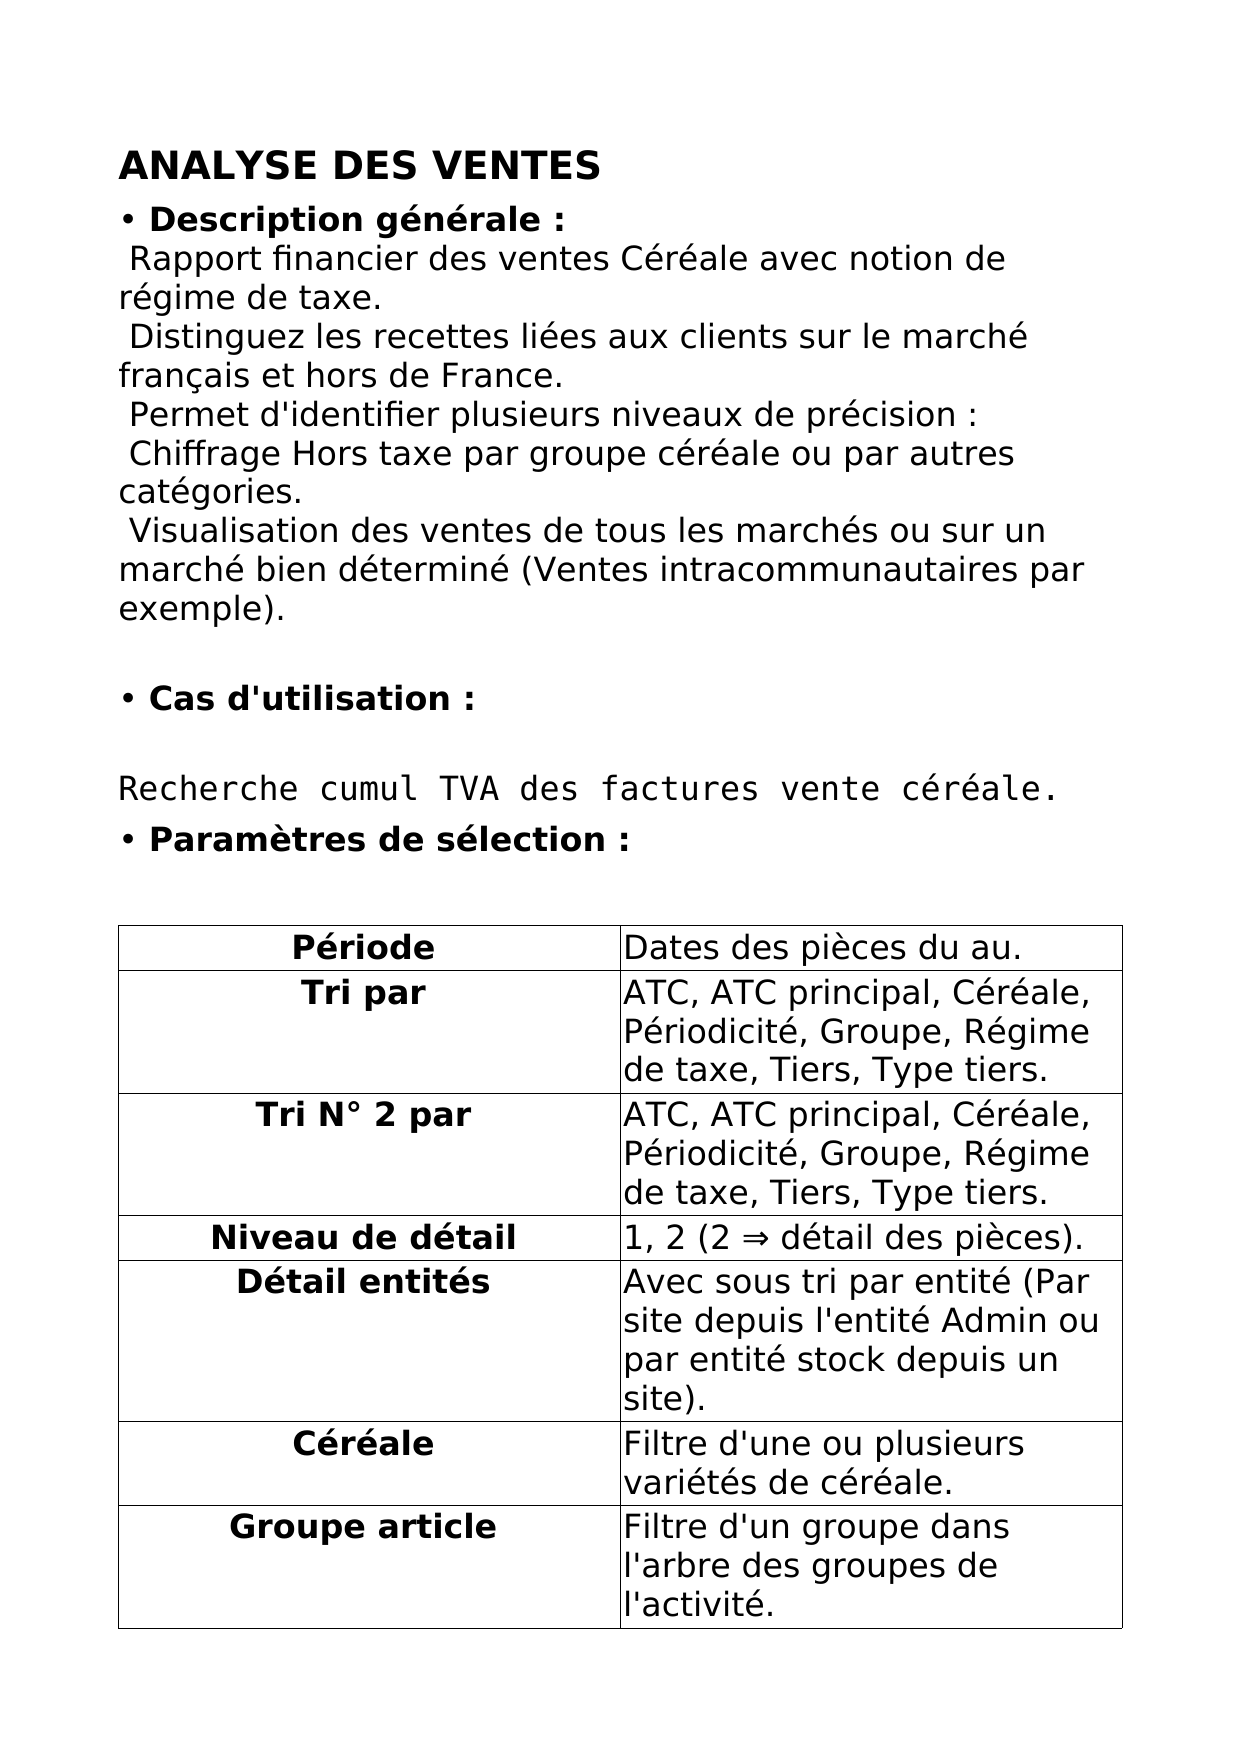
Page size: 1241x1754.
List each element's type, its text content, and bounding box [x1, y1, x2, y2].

table_cell 1, 2 (2 ⇒ détail des pièces). [621, 1216, 1122, 1260]
table_header Dates des pièces du au. [621, 926, 1122, 970]
table_cell ATC, ATC principal, Céréale, Périodicité, Groupe, Régime de taxe, Tiers, Type tiers. [621, 1094, 1122, 1215]
table_cell Filtre d'une ou plusieurs variétés de céréale. [621, 1422, 1122, 1505]
table_cell Filtre d'un groupe dans l'arbre des groupes de l'activité. [621, 1506, 1122, 1627]
table_cell Tri N° 2 par [119, 1094, 620, 1215]
table_cell Détail entités [119, 1261, 620, 1421]
table_cell Avec sous tri par entité (Par site depuis l'entité Admin ou par entité stock depuis un site). [621, 1261, 1122, 1421]
table_cell ATC, ATC principal, Céréale, Périodicité, Groupe, Régime de taxe, Tiers, Type tiers. [621, 971, 1122, 1093]
text • Paramètres de sélection : [118, 820, 1122, 898]
table_cell Niveau de détail [119, 1216, 620, 1260]
table_cell Tri par [119, 971, 620, 1093]
table_cell Groupe article [119, 1506, 620, 1627]
table_cell Céréale [119, 1422, 620, 1505]
text Recherche cumul TVA des factures vente céréale. [118, 770, 1122, 809]
subtitle ANALYSE DES VENTES [118, 143, 1122, 188]
text • Description générale : Rapport financier des ventes Céréale avec notion de régime de taxe. Distinguez les recettes liées aux clients sur le marché français et hors de France. Permet d'identifier plusieurs niveaux de précision : Chiffrage Hors taxe par groupe céréale ou par autres catégories. Visualisation des ventes de tous les marchés ou sur un marché bien déterminé (Ventes intracommunautaires par exemple). [118, 201, 1122, 667]
text • Cas d'utilisation : [118, 679, 1122, 757]
table_header Période [119, 926, 620, 970]
